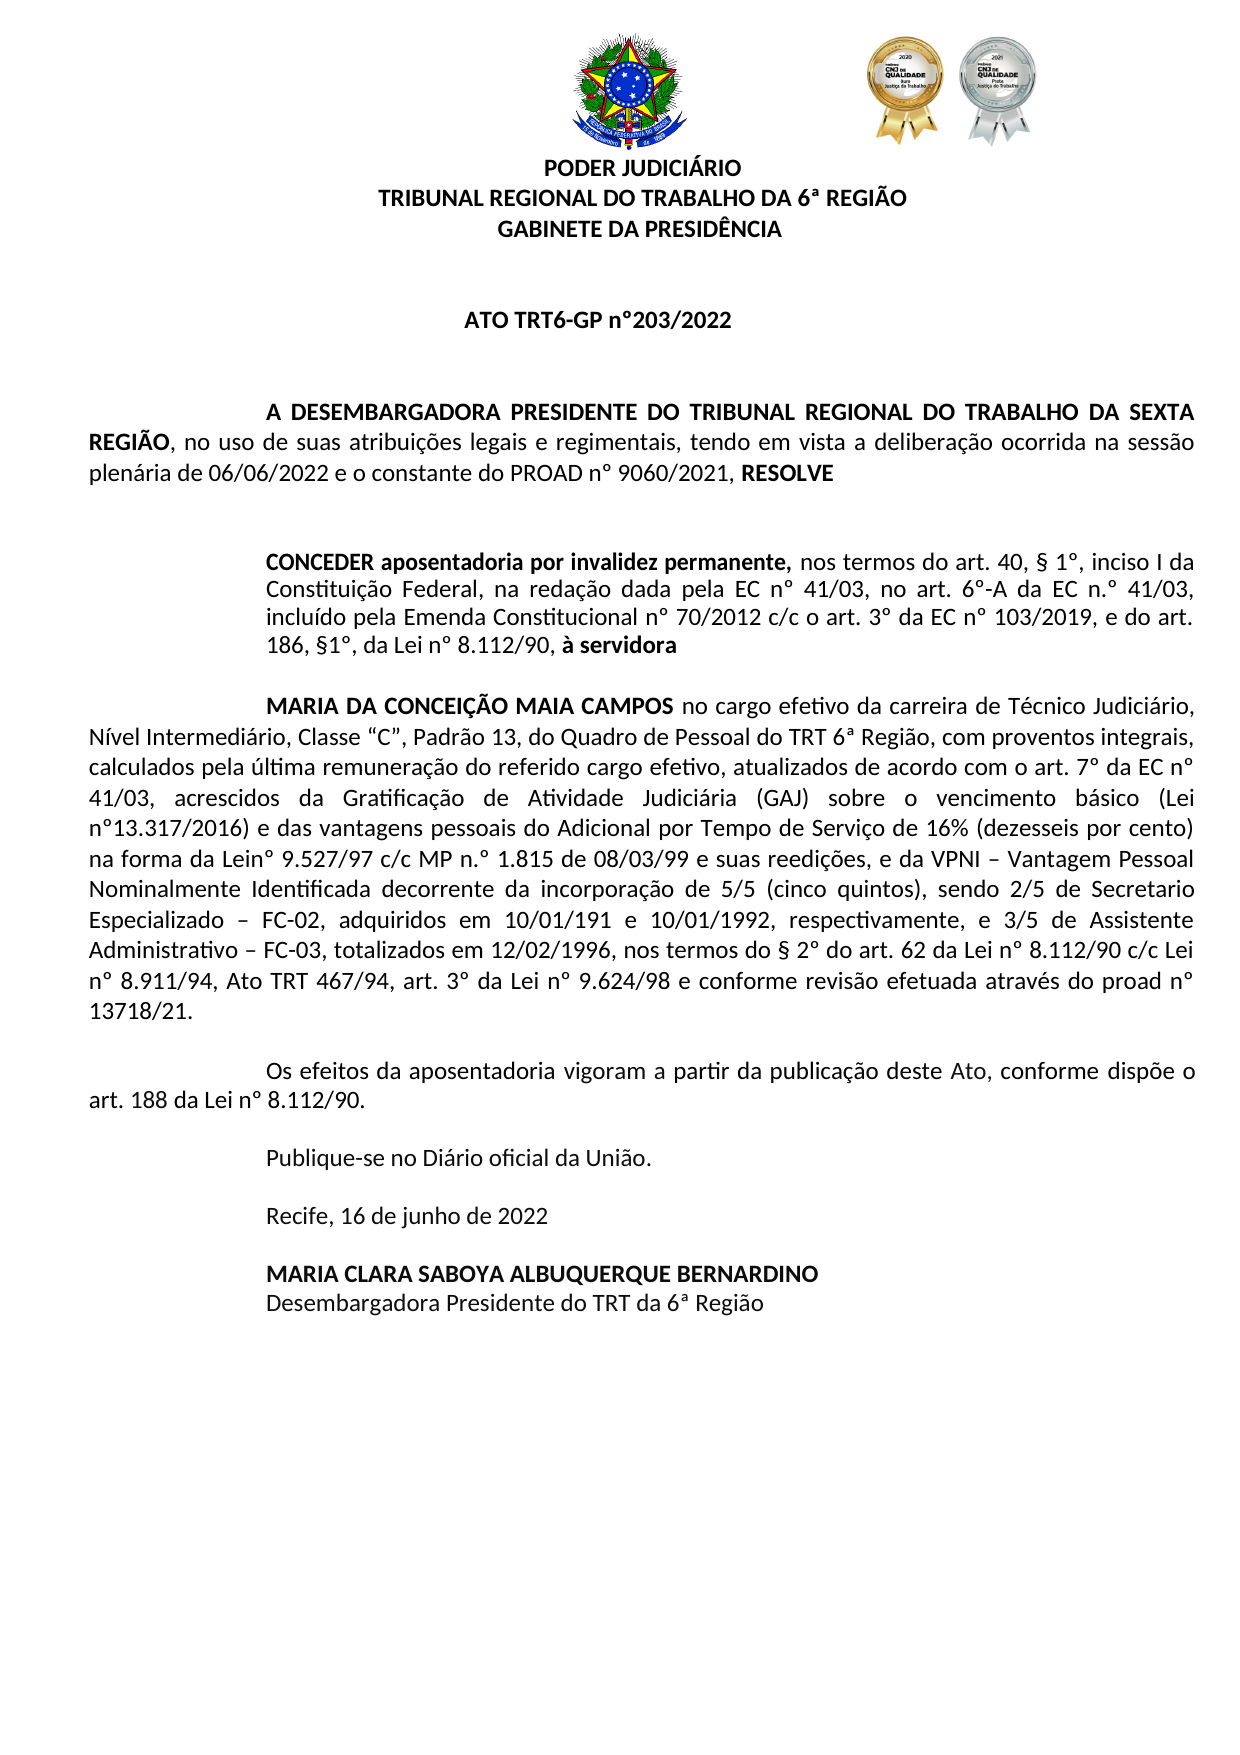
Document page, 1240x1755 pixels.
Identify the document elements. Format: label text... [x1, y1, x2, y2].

text Recife, 16 de junho de 2022 [89, 1201, 1196, 1230]
text MARIA CLARA SABOYA ALBUQUERQUE BERNARDINO [89, 1259, 1196, 1288]
text TRIBUNAL REGIONAL DO TRABALHO DA 6ª REGIÃO [89, 182, 1197, 213]
text MARIA DA CONCEIÇÃO MAIA CAMPOS no cargo efetivo da carreira de Técnico Judiciário, Nível Intermediário, Classe “C”, Padrão 13, do Quadro de Pessoal do TRT 6ª Região, com proventos integrais, calculados pela última remuneração do referido cargo efetivo, atualizados de acordo com o art. 7º da EC nº 41/03, acrescidos da Gratificação de Atividade Judiciária (GAJ) sobre o vencimento básico (Lei nº13.317/2016) e das vantagens pessoais do Adicional por Tempo de Serviço de 16% (dezesseis por cento) na forma da Leinº 9.527/97 c/c MP n.º 1.815 de 08/03/99 e suas reedições, e da VPNI – Vantagem Pessoal Nominalmente Identificada decorrente da incorporação de 5/5 (cinco quintos), sendo 2/5 de Secretario Especializado – FC-02, adquiridos em 10/01/191 e 10/01/1992, respectivamente, e 3/5 de Assistente Administrativo – FC-03, totalizados em 12/02/1996, nos termos do § 2º do art. 62 da Lei nº 8.112/90 c/c Lei nº 8.911/94, Ato TRT 467/94, art. 3º da Lei nº 9.624/98 e conforme revisão efetuada através do proad nº 13718/21. [89, 690, 1196, 1026]
text Os efeitos da aposentadoria vigoram a partir da publicação deste Ato, conforme dispõe o art. 188 da Lei nº 8.112/90. [89, 1057, 1196, 1114]
text Publique-se no Diário oficial da União. [89, 1143, 1196, 1172]
text CONCEDER aposentadoria por invalidez permanente, nos termos do art. 40, § 1º, inciso I da Constituição Federal, na redação dada pela EC nº 41/03, no art. 6º-A da EC n.º 41/03, incluído pela Emenda Constitucional nº 70/2012 c/c o art. 3º da EC nº 103/2019, e do art. 186, §1º, da Lei nº 8.112/90, à servidora [266, 549, 1196, 660]
text A DESEMBARGADORA PRESIDENTE DO TRIBUNAL REGIONAL DO TRABALHO DA SEXTA REGIÃO, no uso de suas atribuições legais e regimentais, tendo em vista a deliberação ocorrida na sessão plenária de 06/06/2022 e o constante do PROAD nº 9060/2021, RESOLVE [89, 396, 1196, 488]
text Desembargadora Presidente do TRT da 6ª Região [89, 1288, 1196, 1317]
picture [858, 30, 1042, 150]
text GABINETE DA PRESIDÊNCIA [89, 213, 1197, 243]
text PODER JUDICIÁRIO [89, 152, 1197, 182]
picture [566, 30, 690, 152]
text ATO TRT6-GP nº203/2022 [89, 304, 1107, 335]
